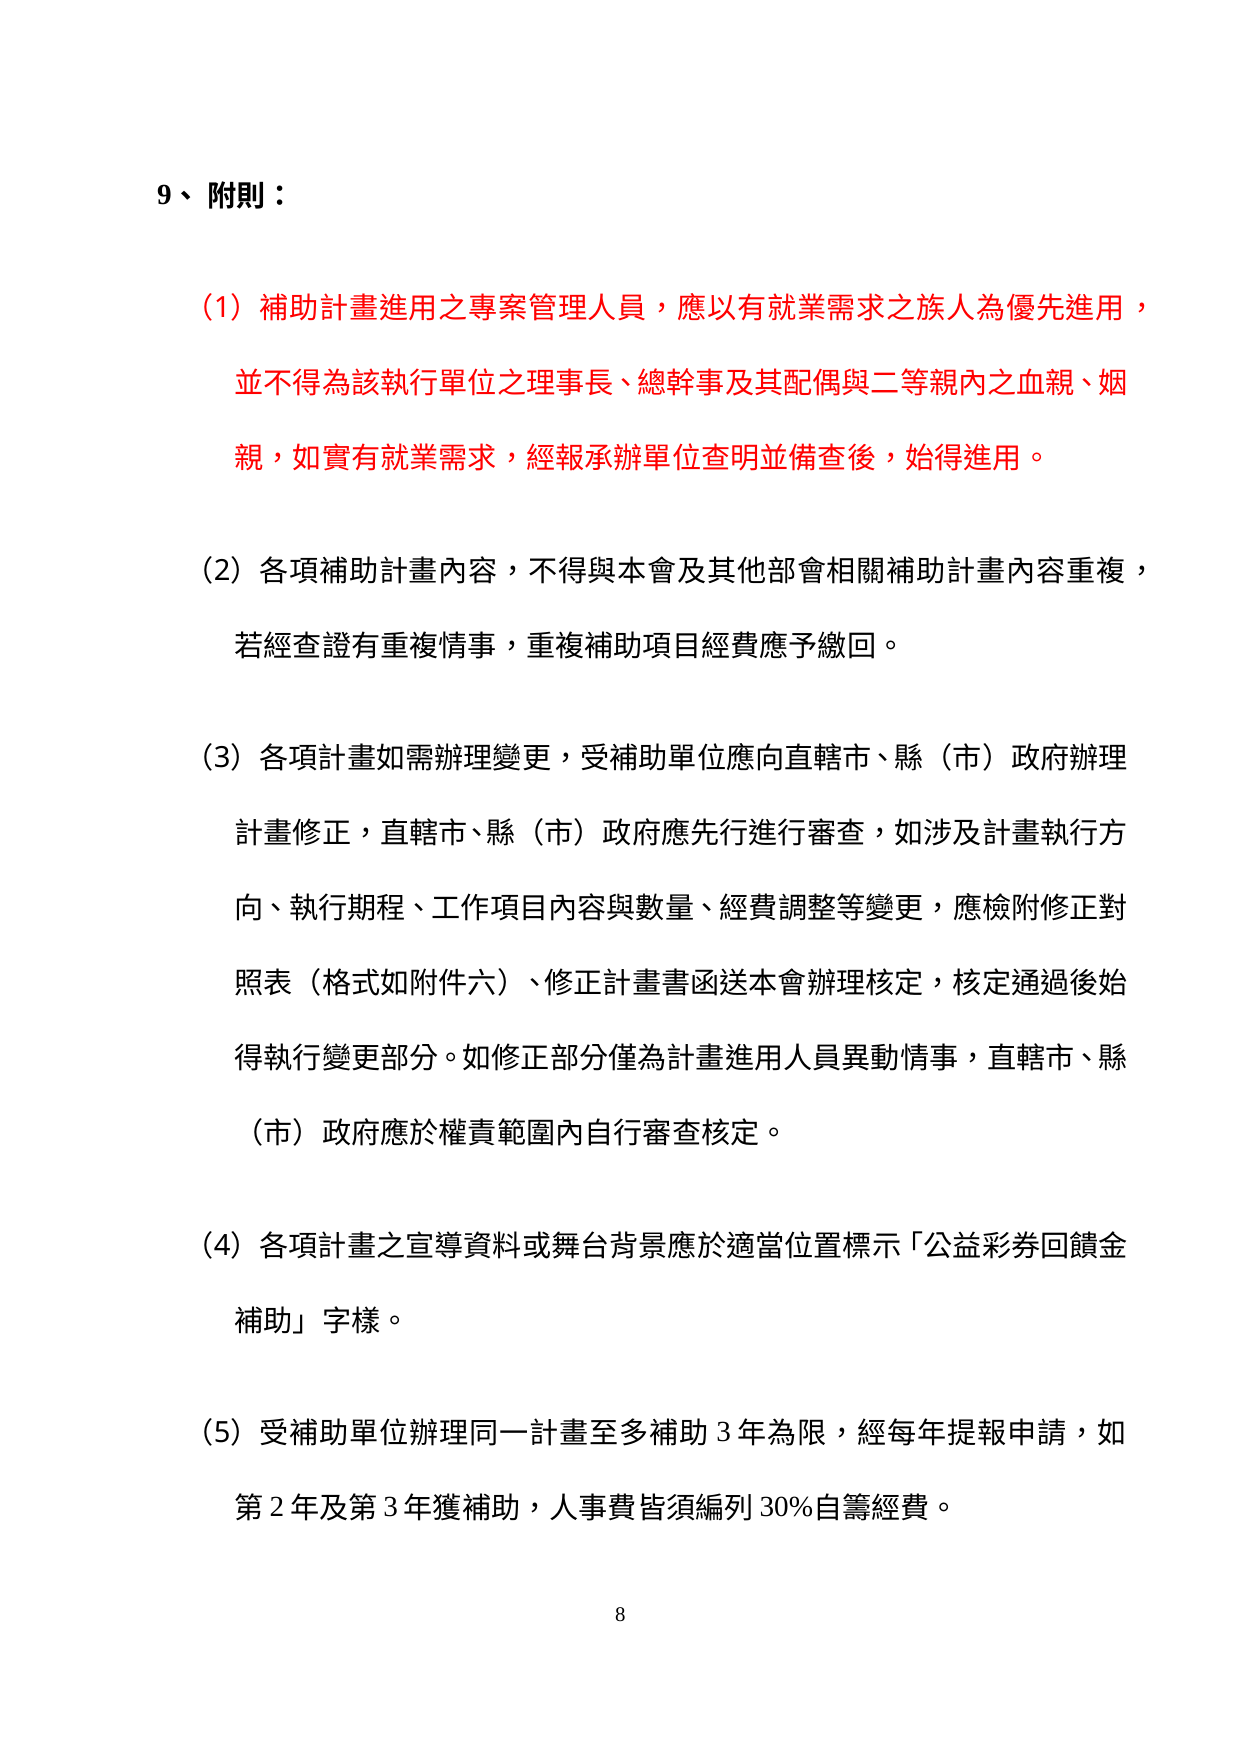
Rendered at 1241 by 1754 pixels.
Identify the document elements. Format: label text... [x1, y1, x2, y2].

list 補助計畫進用之專案管理人員，應以有就業需求之族人為優先進用，並不得為該執行單位之理事長、總幹事及其配偶與二等親內之血親、姻親，如實有就業需求，經報承辦單位查明並備查後，始得進用。 [184, 262, 1128, 487]
list 受補助單位辦理同一計畫至多補助3年為限，經每年提報申請，如第2年及第3年獲補助，人事費皆須編列30%自籌經費。 [184, 1387, 1128, 1537]
list 各項計畫之宣導資料或舞台背景應於適當位置標示「公益彩券回饋金補助」字樣。 [184, 1200, 1128, 1350]
list 各項計畫如需辦理變更，受補助單位應向直轄市、縣（市）政府辦理計畫修正，直轄市、縣（市）政府應先行進行審查，如涉及計畫執行方向、執行期程、工作項目內容與數量、經費調整等變更，應檢附修正對照表（格式如附件六）、修正計畫書函送本會辦理核定，核定通過後始得執行變更部分。如修正部分僅為計畫進用人員異動情事，直轄市、縣（市）政府應於權責範圍內自行審查核定。 [184, 712, 1128, 1162]
list 附則： [157, 150, 1128, 225]
list 各項補助計畫內容，不得與本會及其他部會相關補助計畫內容重複，若經查證有重複情事，重複補助項目經費應予繳回。 [184, 525, 1128, 675]
